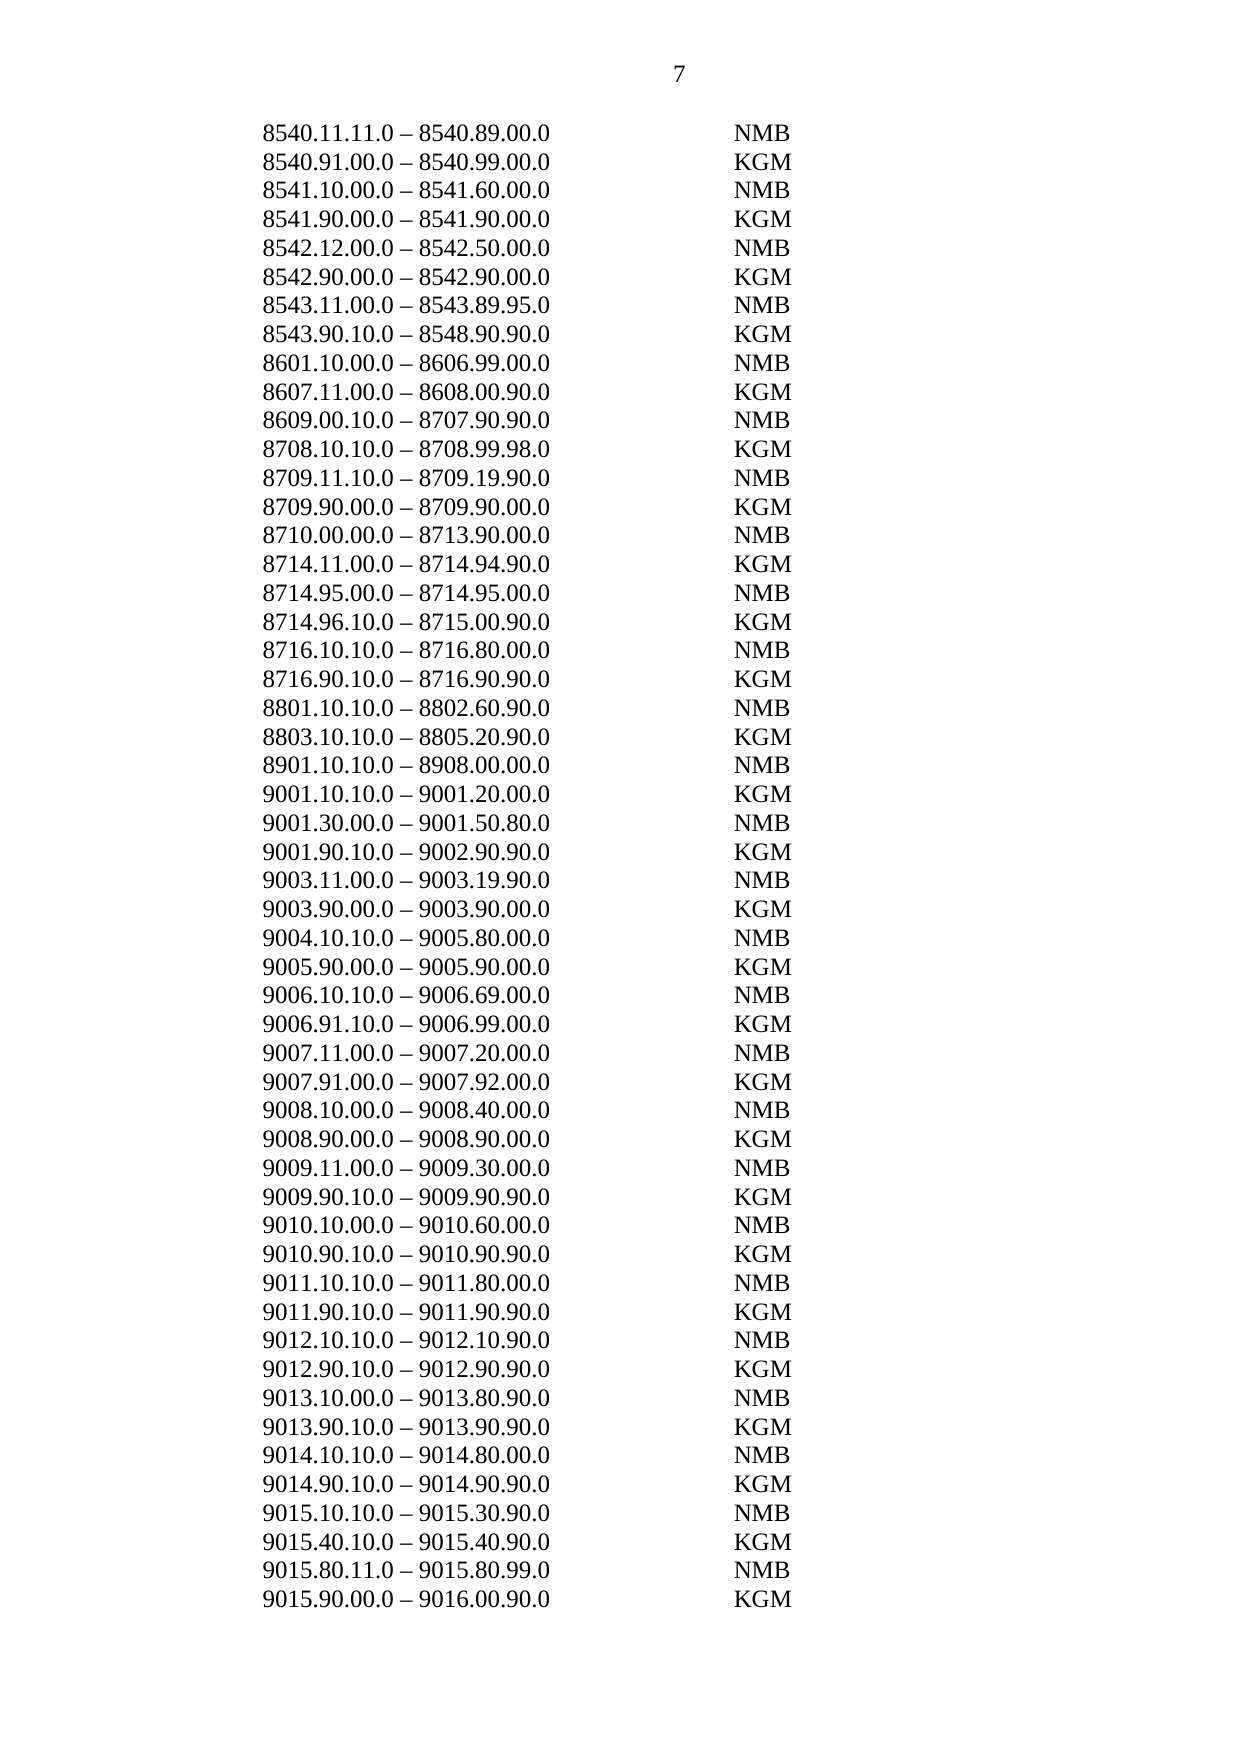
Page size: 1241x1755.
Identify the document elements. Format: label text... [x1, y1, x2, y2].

table_cell 9007.91.00.0 – 9007.92.00.0 [177, 1067, 722, 1096]
table_cell 9010.10.00.0 – 9010.60.00.0 [177, 1211, 722, 1239]
table_cell 9012.90.10.0 – 9012.90.90.0 [177, 1354, 722, 1383]
table_cell 8901.10.10.0 – 8908.00.00.0 [177, 751, 722, 779]
table_cell 8710.00.00.0 – 8713.90.00.0 [177, 521, 722, 549]
table_cell 9001.90.10.0 – 9002.90.90.0 [177, 837, 722, 866]
table_cell NMB [722, 1383, 1181, 1412]
table_cell 8543.90.10.0 – 8548.90.90.0 [177, 319, 722, 348]
table_cell NMB [722, 521, 1181, 549]
table_cell 8709.11.10.0 – 8709.19.90.0 [177, 463, 722, 492]
table_cell KGM [722, 1067, 1181, 1096]
table_cell 9001.30.00.0 – 9001.50.80.0 [177, 808, 722, 837]
table_cell 8542.12.00.0 – 8542.50.00.0 [177, 233, 722, 262]
table_cell 8714.96.10.0 – 8715.00.90.0 [177, 607, 722, 636]
table_cell 9001.10.10.0 – 9001.20.00.0 [177, 779, 722, 808]
table_cell 8607.11.00.0 – 8608.00.90.0 [177, 377, 722, 406]
table_cell KGM [722, 262, 1181, 291]
table_cell KGM [722, 837, 1181, 866]
table_cell 8803.10.10.0 – 8805.20.90.0 [177, 722, 722, 751]
table_cell 9008.10.00.0 – 9008.40.00.0 [177, 1096, 722, 1124]
table_cell KGM [722, 1009, 1181, 1038]
table_cell 8714.11.00.0 – 8714.94.90.0 [177, 549, 722, 578]
table_cell NMB [722, 636, 1181, 664]
table_cell NMB [722, 118, 1181, 147]
table_cell 9011.90.10.0 – 9011.90.90.0 [177, 1297, 722, 1326]
table_cell NMB [722, 693, 1181, 722]
table_cell KGM [722, 779, 1181, 808]
table_cell 9014.90.10.0 – 9014.90.90.0 [177, 1469, 722, 1498]
table_cell 9007.11.00.0 – 9007.20.00.0 [177, 1038, 722, 1067]
table_cell KGM [722, 1527, 1181, 1556]
table_cell NMB [722, 1326, 1181, 1354]
table_cell 9011.10.10.0 – 9011.80.00.0 [177, 1268, 722, 1297]
table_cell KGM [722, 1239, 1181, 1268]
table_cell 8709.90.00.0 – 8709.90.00.0 [177, 492, 722, 521]
table_cell 8540.11.11.0 – 8540.89.00.0 [177, 118, 722, 147]
table_cell 8543.11.00.0 – 8543.89.95.0 [177, 291, 722, 319]
table_cell KGM [722, 492, 1181, 521]
table_cell 9013.90.10.0 – 9013.90.90.0 [177, 1412, 722, 1441]
table_cell NMB [722, 233, 1181, 262]
table_cell NMB [722, 1096, 1181, 1124]
table_cell 9006.91.10.0 – 9006.99.00.0 [177, 1009, 722, 1038]
table_cell NMB [722, 751, 1181, 779]
table_cell 8542.90.00.0 – 8542.90.00.0 [177, 262, 722, 291]
table_cell KGM [722, 1354, 1181, 1383]
table_cell KGM [722, 1124, 1181, 1153]
table_cell 9008.90.00.0 – 9008.90.00.0 [177, 1124, 722, 1153]
table_cell 8716.90.10.0 – 8716.90.90.0 [177, 664, 722, 693]
table_cell KGM [722, 377, 1181, 406]
table_cell NMB [722, 291, 1181, 319]
table_cell KGM [722, 894, 1181, 923]
table_cell KGM [722, 607, 1181, 636]
table_cell 9015.40.10.0 – 9015.40.90.0 [177, 1527, 722, 1556]
table_cell KGM [722, 1412, 1181, 1441]
table_cell 9010.90.10.0 – 9010.90.90.0 [177, 1239, 722, 1268]
table_cell 9012.10.10.0 – 9012.10.90.0 [177, 1326, 722, 1354]
table_cell 9014.10.10.0 – 9014.80.00.0 [177, 1441, 722, 1469]
table_cell 9009.11.00.0 – 9009.30.00.0 [177, 1153, 722, 1182]
table_cell KGM [722, 204, 1181, 233]
table_cell 9013.10.00.0 – 9013.80.90.0 [177, 1383, 722, 1412]
table_cell 8716.10.10.0 – 8716.80.00.0 [177, 636, 722, 664]
table_cell NMB [722, 923, 1181, 952]
table_cell 8714.95.00.0 – 8714.95.00.0 [177, 578, 722, 607]
table_cell NMB [722, 1498, 1181, 1527]
table_cell 8540.91.00.0 – 8540.99.00.0 [177, 147, 722, 176]
table_cell KGM [722, 952, 1181, 981]
table_cell NMB [722, 866, 1181, 894]
table_cell NMB [722, 348, 1181, 377]
table_cell 9003.11.00.0 – 9003.19.90.0 [177, 866, 722, 894]
table_cell 8541.10.00.0 – 8541.60.00.0 [177, 176, 722, 204]
table_cell 8708.10.10.0 – 8708.99.98.0 [177, 434, 722, 463]
table_cell 8801.10.10.0 – 8802.60.90.0 [177, 693, 722, 722]
table_cell NMB [722, 176, 1181, 204]
table_cell NMB [722, 1038, 1181, 1067]
table_cell 9005.90.00.0 – 9005.90.00.0 [177, 952, 722, 981]
table_cell 9006.10.10.0 – 9006.69.00.0 [177, 981, 722, 1009]
table_cell 8541.90.00.0 – 8541.90.00.0 [177, 204, 722, 233]
table_cell KGM [722, 1182, 1181, 1211]
table_cell 9004.10.10.0 – 9005.80.00.0 [177, 923, 722, 952]
table_cell NMB [722, 808, 1181, 837]
table_cell KGM [722, 722, 1181, 751]
table_cell NMB [722, 1211, 1181, 1239]
table_cell 9009.90.10.0 – 9009.90.90.0 [177, 1182, 722, 1211]
table_cell KGM [722, 664, 1181, 693]
table_cell NMB [722, 1441, 1181, 1469]
table_cell 8609.00.10.0 – 8707.90.90.0 [177, 406, 722, 434]
table_cell KGM [722, 549, 1181, 578]
table_cell NMB [722, 1153, 1181, 1182]
table_cell NMB [722, 1268, 1181, 1297]
table_cell KGM [722, 434, 1181, 463]
table_cell 9015.80.11.0 – 9015.80.99.0 [177, 1556, 722, 1584]
table_cell NMB [722, 1556, 1181, 1584]
table_cell KGM [722, 1469, 1181, 1498]
table_cell 8601.10.00.0 – 8606.99.00.0 [177, 348, 722, 377]
table_cell KGM [722, 1297, 1181, 1326]
table_cell KGM [722, 147, 1181, 176]
table_cell KGM [722, 319, 1181, 348]
table_cell KGM [722, 1584, 1181, 1613]
table_cell NMB [722, 578, 1181, 607]
table_cell 9015.90.00.0 – 9016.00.90.0 [177, 1584, 722, 1613]
table_cell NMB [722, 406, 1181, 434]
table_cell 9015.10.10.0 – 9015.30.90.0 [177, 1498, 722, 1527]
table_cell NMB [722, 981, 1181, 1009]
table_cell 9003.90.00.0 – 9003.90.00.0 [177, 894, 722, 923]
table_cell NMB [722, 463, 1181, 492]
